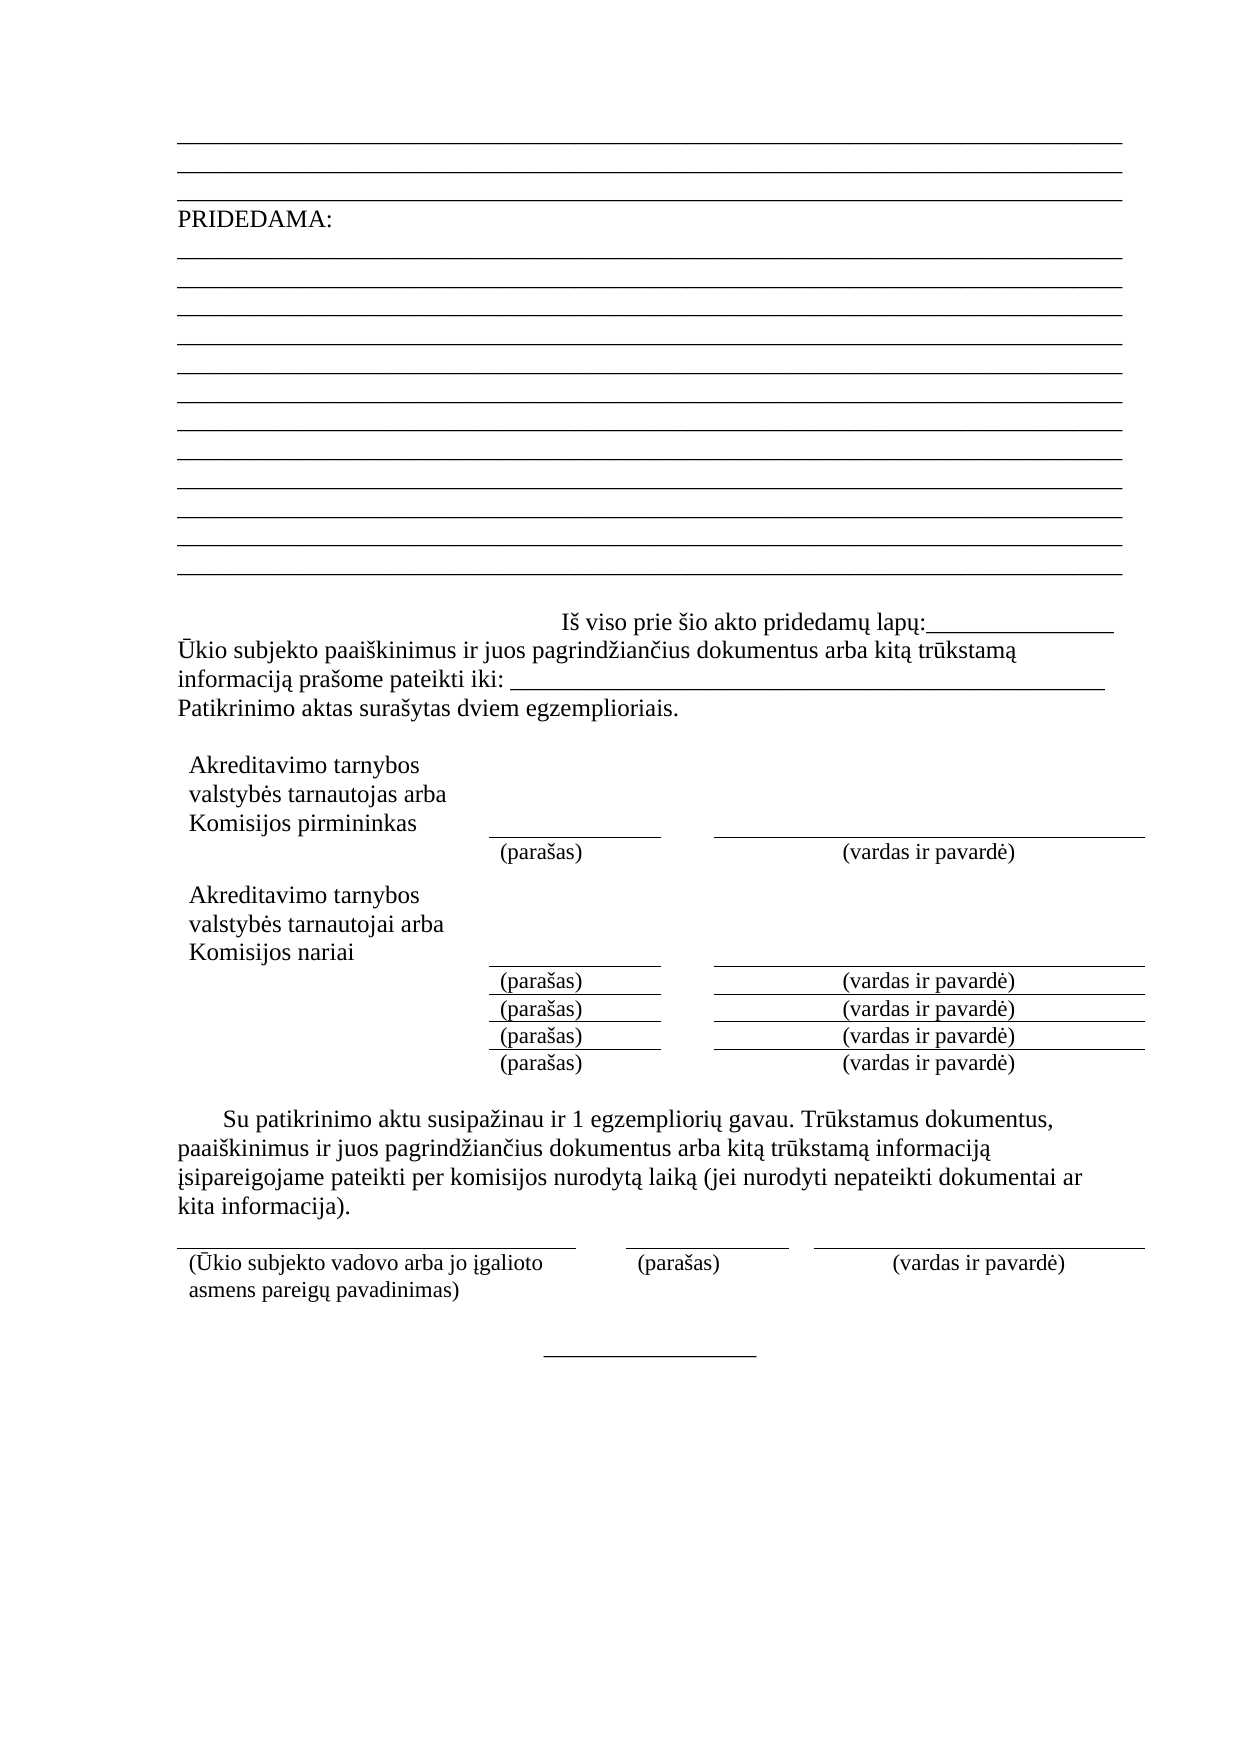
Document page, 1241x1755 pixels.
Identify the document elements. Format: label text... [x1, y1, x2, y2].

table_cell (parašas) [489, 1050, 661, 1076]
table_cell (vardas ir pavardė) [714, 1050, 1144, 1076]
text PRIDEDAMA: [177, 204, 1122, 233]
text paaiškinimus ir juos pagrindžiančius dokumentus arba kitą trūkstamą informaciją [177, 1133, 1122, 1162]
text _________________ [177, 1331, 1122, 1359]
table_cell (parašas) [489, 967, 661, 994]
text įsipareigojame pateikti per komisijos nurodytą laiką (jei nurodyti nepateikti dokumentai ar [177, 1162, 1122, 1191]
table_header (parašas) [626, 1249, 788, 1302]
table_cell [177, 994, 488, 1021]
table_header [714, 751, 1144, 837]
table_header [576, 1248, 626, 1302]
text informaciją prašome pateikti iki: [177, 664, 1122, 693]
table_header [661, 751, 713, 837]
text Ūkio subjekto paaiškinimus ir juos pagrindžiančius dokumentus arba kitą trūkstamą [177, 636, 1122, 664]
text kita informacija). [177, 1191, 1122, 1219]
table_cell [661, 1021, 713, 1048]
table_cell (vardas ir pavardė) [714, 995, 1144, 1021]
table_cell [661, 966, 713, 994]
table_cell (parašas) [489, 995, 661, 1021]
table_cell [177, 837, 488, 880]
table_header [789, 1248, 813, 1302]
table_header (Ūkio subjekto vadovo arba jo įgalioto asmens pareigų pavadinimas) [177, 1249, 576, 1302]
table_cell [714, 880, 1144, 966]
table_cell [177, 1049, 488, 1076]
table_cell [661, 880, 713, 966]
table_cell [661, 1049, 713, 1076]
table_cell (vardas ir pavardė) [714, 1022, 1144, 1048]
table_cell (parašas) [489, 1022, 661, 1048]
table_header (vardas ir pavardė) [814, 1249, 1144, 1302]
text Iš viso prie šio akto pridedamų lapų:_______________ [177, 607, 1127, 636]
table_cell (vardas ir pavardė) [714, 967, 1144, 994]
text Patikrinimo aktas surašytas dviem egzemplioriais. [177, 693, 1122, 722]
table_cell (parašas) [489, 838, 661, 880]
table_cell (vardas ir pavardė) [714, 838, 1144, 880]
text Su patikrinimo aktu susipažinau ir 1 egzempliorių gavau. Trūkstamus dokumentus, [177, 1104, 1122, 1133]
table_header Akreditavimo tarnybos valstybės tarnautojas arba Komisijos pirmininkas [177, 751, 488, 837]
table_cell [489, 880, 661, 966]
table_header [489, 751, 661, 837]
table_cell Akreditavimo tarnybos valstybės tarnautojai arba Komisijos nariai [177, 880, 488, 966]
table_cell [661, 994, 713, 1021]
table_cell [177, 1021, 488, 1048]
table_cell [661, 837, 713, 880]
table_cell [177, 966, 488, 994]
